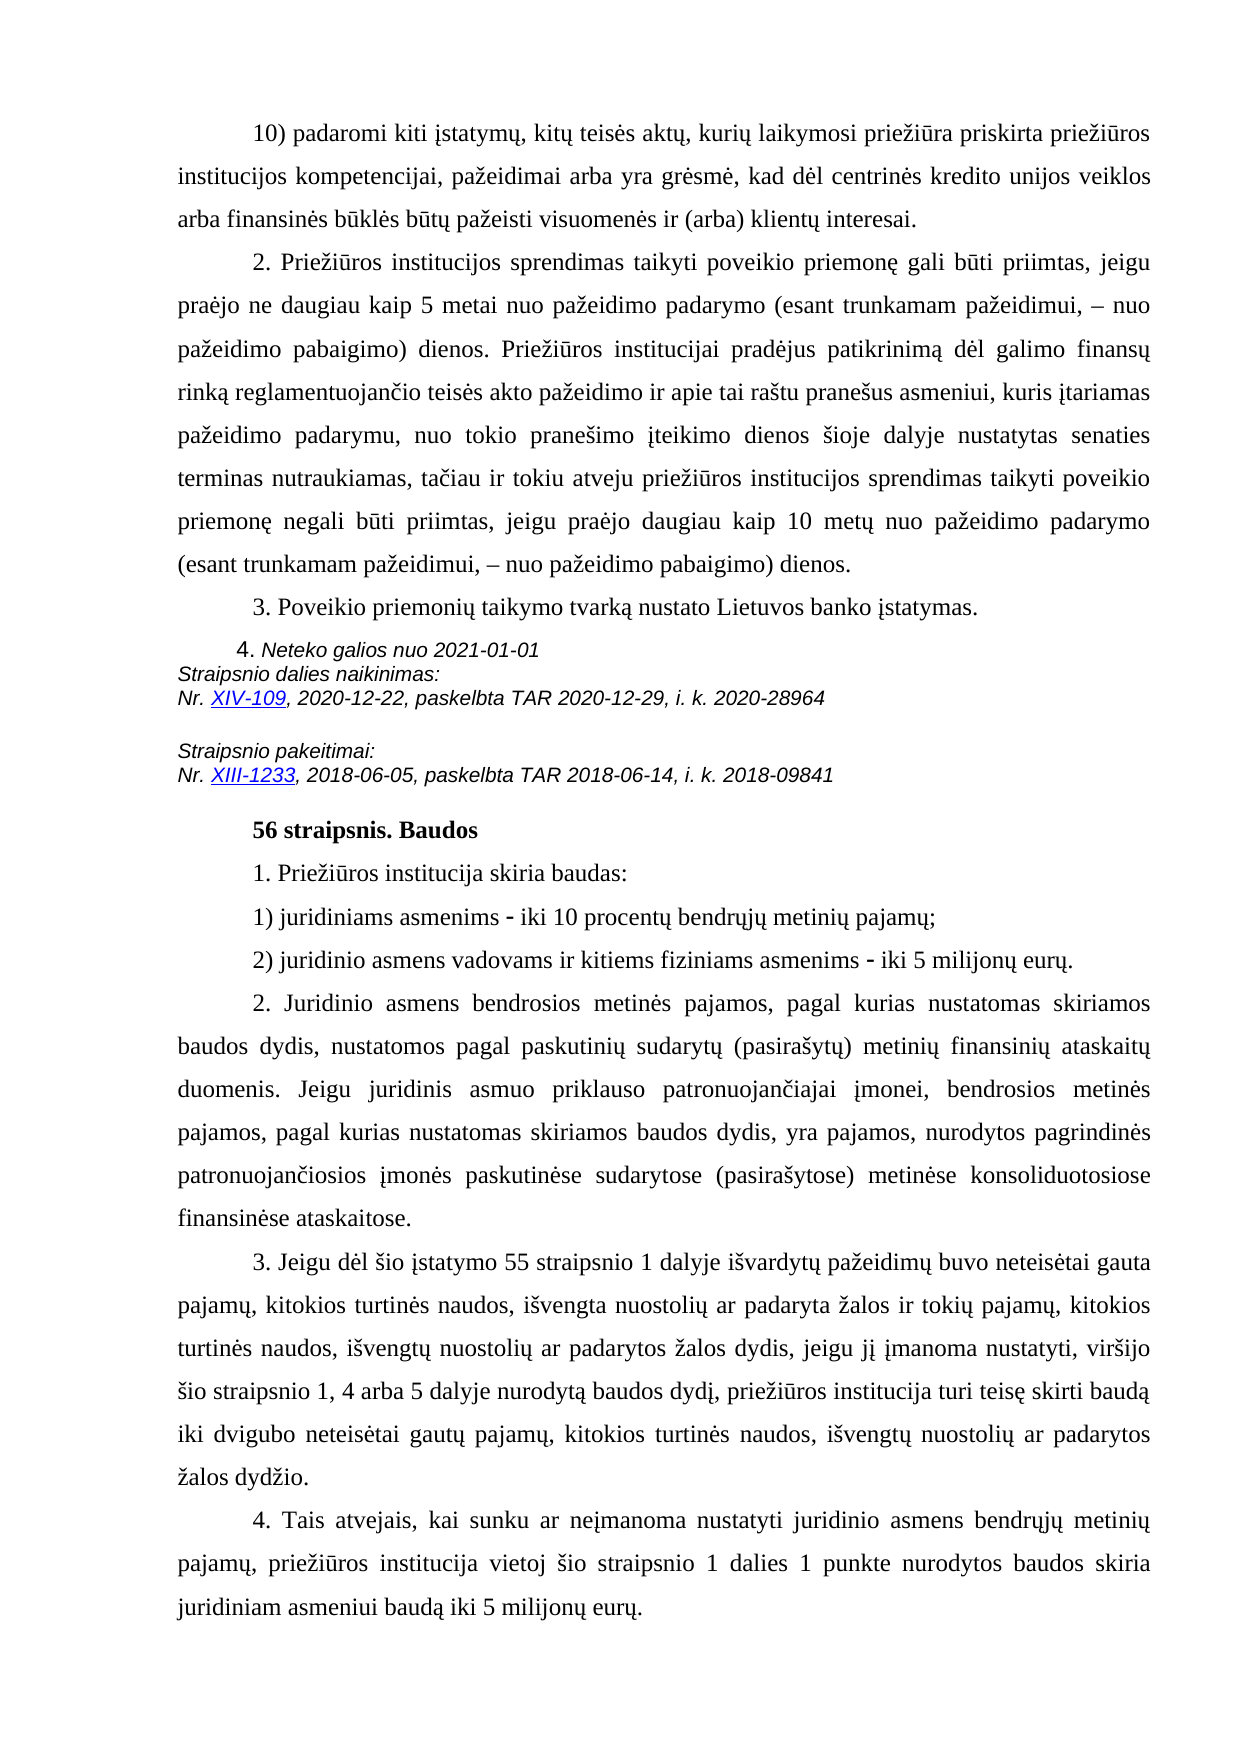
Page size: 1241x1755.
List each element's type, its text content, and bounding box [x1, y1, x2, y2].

text Nr. XIII-1233, 2018-06-05, paskelbta TAR 2018-06-14, i. k. 2018-09841 [177, 763, 1152, 787]
text Straipsnio pakeitimai: [177, 739, 1152, 763]
text Nr. XIV-109, 2020-12-22, paskelbta TAR 2020-12-29, i. k. 2020-28964 [177, 686, 1152, 710]
text 10) padaromi kiti įstatymų, kitų teisės aktų, kurių laikymosi priežiūra priskirta priežiūros institucijos kompetencijai, pažeidimai arba yra grėsmė, kad dėl centrinės kredito unijos veiklos arba finansinės būklės būtų pažeisti visuomenės ir (arba) klientų interesai. [177, 118, 1152, 233]
text 56 straipsnis. Baudos [177, 815, 1152, 844]
text 3. Poveikio priemonių taikymo tvarką nustato Lietuvos banko įstatymas. [177, 592, 1152, 621]
text 1. Priežiūros institucija skiria baudas: [177, 858, 1152, 887]
text 2) juridinio asmens vadovams ir kitiems fiziniams asmenims  iki 5 milijonų eurų. [177, 945, 1152, 973]
text Straipsnio dalies naikinimas: [177, 662, 1152, 686]
text 2. Priežiūros institucijos sprendimas taikyti poveikio priemonę gali būti priimtas, jeigu praėjo ne daugiau kaip 5 metai nuo pažeidimo padarymo (esant trunkamam pažeidimui, – nuo pažeidimo pabaigimo) dienos. Priežiūros institucijai pradėjus patikrinimą dėl galimo finansų rinką reglamentuojančio teisės akto pažeidimo ir apie tai raštu pranešus asmeniui, kuris įtariamas pažeidimo padarymu, nuo tokio pranešimo įteikimo dienos šioje dalyje nustatytas senaties terminas nutraukiamas, tačiau ir tokiu atveju priežiūros institucijos sprendimas taikyti poveikio priemonę negali būti priimtas, jeigu praėjo daugiau kaip 10 metų nuo pažeidimo padarymo (esant trunkamam pažeidimui, – nuo pažeidimo pabaigimo) dienos. [177, 247, 1152, 578]
text 3. Jeigu dėl šio įstatymo 55 straipsnio 1 dalyje išvardytų pažeidimų buvo neteisėtai gauta pajamų, kitokios turtinės naudos, išvengta nuostolių ar padaryta žalos ir tokių pajamų, kitokios turtinės naudos, išvengtų nuostolių ar padarytos žalos dydis, jeigu jį įmanoma nustatyti, viršijo šio straipsnio 1, 4 arba 5 dalyje nurodytą baudos dydį, priežiūros institucija turi teisę skirti baudą iki dvigubo neteisėtai gautų pajamų, kitokios turtinės naudos, išvengtų nuostolių ar padarytos žalos dydžio. [177, 1247, 1152, 1491]
text 4. Tais atvejais, kai sunku ar neįmanoma nustatyti juridinio asmens bendrųjų metinių pajamų, priežiūros institucija vietoj šio straipsnio 1 dalies 1 punkte nurodytos baudos skiria juridiniam asmeniui baudą iki 5 milijonų eurų. [177, 1505, 1152, 1620]
text 1) juridiniams asmenims  iki 10 procentų bendrųjų metinių pajamų; [177, 902, 1152, 930]
text 4. Neteko galios nuo 2021-01-01 [177, 636, 1152, 662]
text 2. Juridinio asmens bendrosios metinės pajamos, pagal kurias nustatomas skiriamos baudos dydis, nustatomos pagal paskutinių sudarytų (pasirašytų) metinių finansinių ataskaitų duomenis. Jeigu juridinis asmuo priklauso patronuojančiajai įmonei, bendrosios metinės pajamos, pagal kurias nustatomas skiriamos baudos dydis, yra pajamos, nurodytos pagrindinės patronuojančiosios įmonės paskutinėse sudarytose (pasirašytose) metinėse konsoliduotosiose finansinėse ataskaitose. [177, 988, 1152, 1232]
